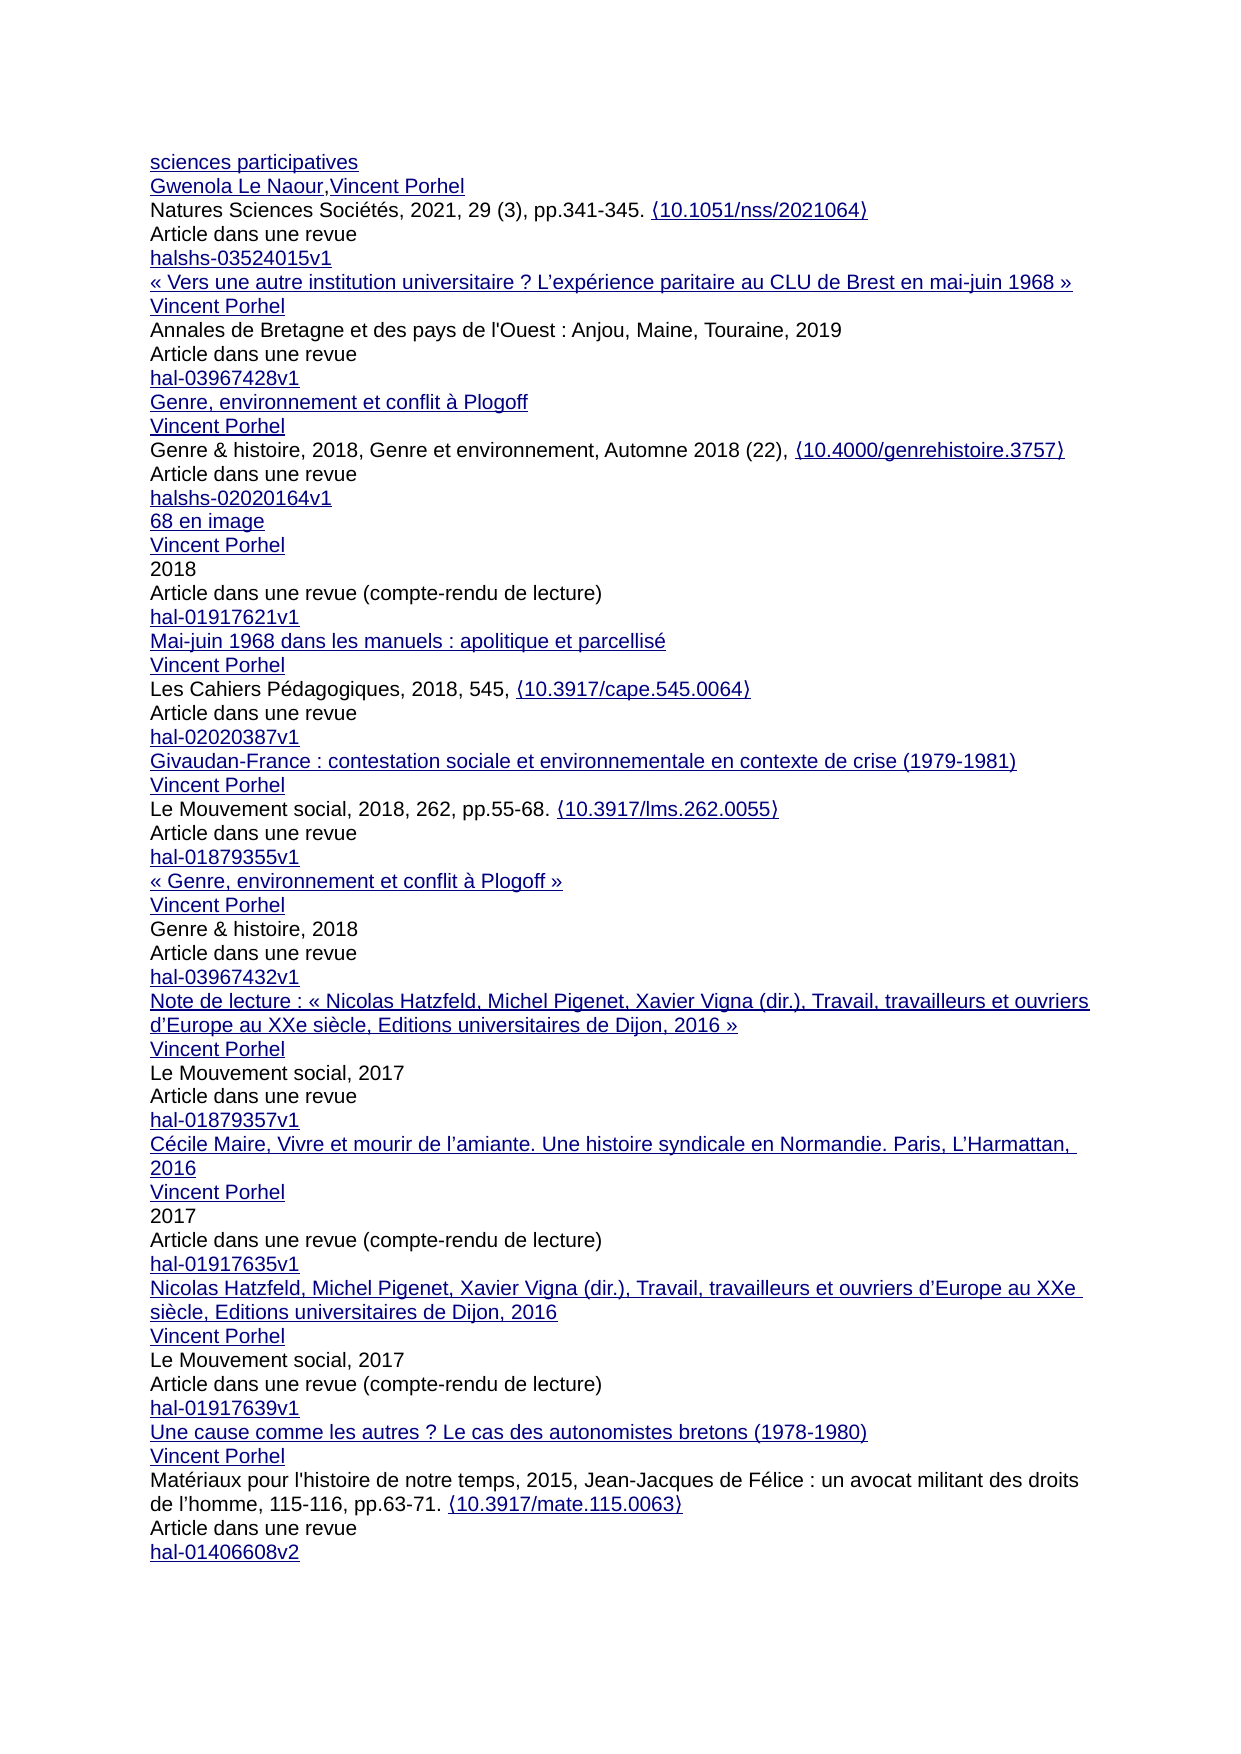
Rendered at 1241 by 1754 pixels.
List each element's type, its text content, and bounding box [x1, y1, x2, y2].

table_cell Genre, environnement et conflit à Plogoff Vincent Porhel Genre & histoire, 2018, Genre et environnement, Automne 2018 (22), ⟨10.4000/genrehistoire.3757⟩ Article dans une revue halshs-02020164v1 [150, 390, 1090, 509]
table_cell Note de lecture : « Nicolas Hatzfeld, Michel Pigenet, Xavier Vigna (dir.), Travail, travailleurs et ouvriers [150, 989, 1090, 1009]
table_cell Une cause comme les autres ? Le cas des autonomistes bretons (1978-1980) Vincent Porhel Matériaux pour l'histoire de notre temps, 2015, Jean-Jacques de Félice : un avocat militant des droits de l’homme, 115-116, pp.63-71. ⟨10.3917/mate.115.0063⟩ Article dans une revue hal-01406608v2 [150, 1420, 1090, 1563]
table_cell « Genre, environnement et conflit à Plogoff » Vincent Porhel Genre & histoire, 2018 Article dans une revue hal-03967432v1 [150, 869, 1090, 988]
table_cell d’Europe au XXe siècle, Editions universitaires de Dijon, 2016 » Vincent Porhel Le Mouvement social, 2017 Article dans une revue hal-01879357v1 [150, 1011, 1090, 1132]
table_cell 68 en image Vincent Porhel 2018 Article dans une revue (compte-rendu de lecture) hal-01917621v1 [150, 509, 1090, 629]
table_cell Nicolas Hatzfeld, Michel Pigenet, Xavier Vigna (dir.), Travail, travailleurs et ouvriers d’Europe au XXe siècle, Editions universitaires de Dijon, 2016 Vincent Porhel Le Mouvement social, 2017 Article dans une revue (compte-rendu de lecture) hal-01917639v1 [150, 1276, 1090, 1420]
table_cell Cécile Maire, Vivre et mourir de l’amiante. Une histoire syndicale en Normandie‪. Paris, L’Harmattan, 2016 Vincent Porhel 2017 Article dans une revue (compte-rendu de lecture) hal-01917635v1 [150, 1132, 1090, 1276]
table_cell « Vers une autre institution universitaire ? L’expérience paritaire au CLU de Brest en mai-juin 1968 » Vincent Porhel Annales de Bretagne et des pays de l'Ouest : Anjou, Maine, Touraine, 2019 Article dans une revue hal-03967428v1 [150, 270, 1090, 389]
table_header Documenter les impacts sanitaires et environnementaux des activités pétrolières : un enjeu pour les sciences participatives Gwenola Le Naour,Vincent Porhel Natures Sciences Sociétés, 2021, 29 (3), pp.341-345. ⟨10.1051/nss/2021064⟩ Article dans une revue halshs-03524015v1 [150, 150, 1090, 270]
table_cell Mai-juin 1968 dans les manuels : apolitique et parcellisé Vincent Porhel Les Cahiers Pédagogiques, 2018, 545, ⟨10.3917/cape.545.0064⟩ Article dans une revue hal-02020387v1 [150, 629, 1090, 749]
table_cell Givaudan-France : contestation sociale et environnementale en contexte de crise (1979-1981) Vincent Porhel Le Mouvement social, 2018, 262, pp.55-68. ⟨10.3917/lms.262.0055⟩ Article dans une revue hal-01879355v1 [150, 749, 1090, 869]
